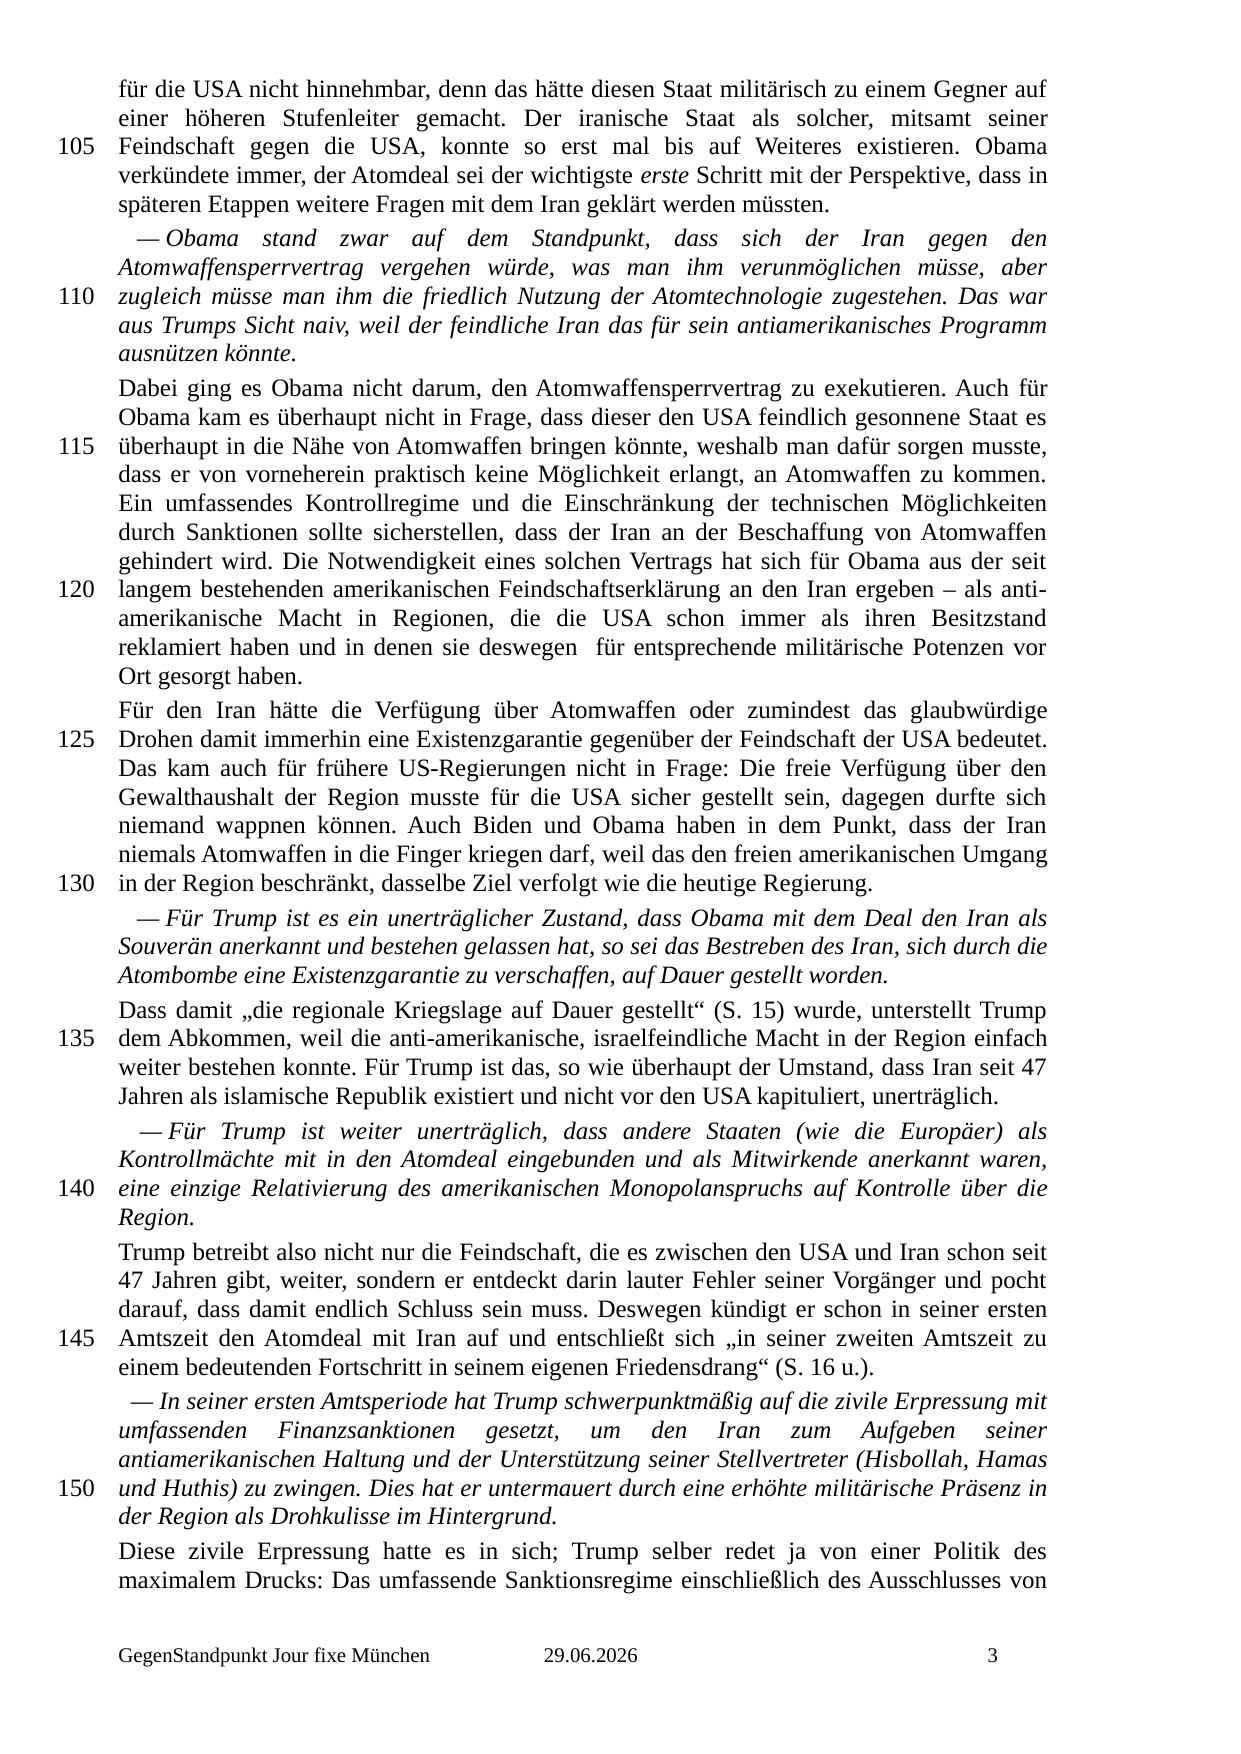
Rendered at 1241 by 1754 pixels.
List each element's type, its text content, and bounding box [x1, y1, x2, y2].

text Diese zivile Erpressung hatte es in sich; Trump selber redet ja von einer Politik des maximalem Drucks: Das umfassende Sanktionsregime einschließlich des Ausschlusses von [118, 1536, 1048, 1593]
text Trump betreibt also nicht nur die Feindschaft, die es zwischen den USA und Iran schon seit 47 Jahren gibt, weiter, sondern er entdeckt darin lauter Fehler seiner Vorgänger und pocht darauf, dass damit endlich Schluss sein muss. Deswegen kündigt er schon in seiner ersten Amtszeit den Atomdeal mit Iran auf und entschließt sich „in seiner zweiten Amtszeit zu einem bedeutenden Fortschritt in seinem eigenen Friedensdrang“ (S. 16 u.). [118, 1237, 1048, 1380]
text Für den Iran hätte die Verfügung über Atomwaffen oder zumindest das glaubwürdige Drohen damit immerhin eine Existenzgarantie gegenüber der Feindschaft der USA bedeutet. Das kam auch für frühere US-Regierungen nicht in Frage: Die freie Verfügung über den Gewalthaushalt der Region musste für die USA sicher gestellt sein, dagegen durfte sich niemand wappnen können. Auch Biden und Obama haben in dem Punkt, dass der Iran niemals Atomwaffen in die Finger kriegen darf, weil das den freien amerikanischen Umgang in der Region beschränkt, dasselbe Ziel verfolgt wie die heutige Regierung. [118, 695, 1048, 897]
text — In seiner ersten Amtsperiode hat Trump schwerpunktmäßig auf die zivile Erpressung mit umfassenden Finanzsanktionen gesetzt, um den Iran zum Aufgeben seiner antiamerikanischen Haltung und der Unterstützung seiner Stellvertreter (Hisbollah, Hamas und Huthis) zu zwingen. Dies hat er untermauert durch eine erhöhte militärische Präsenz in der Region als Drohkulisse im Hintergrund. [118, 1386, 1048, 1530]
text für die USA nicht hinnehmbar, denn das hätte diesen Staat militärisch zu einem Gegner auf einer höheren Stufenleiter gemacht. Der iranische Staat als solcher, mitsamt seiner Feindschaft gegen die USA, konnte so erst mal bis auf Weiteres existieren. Obama verkündete immer, der Atomdeal sei der wichtigste erste Schritt mit der Perspektive, dass in späteren Etappen weitere Fragen mit dem Iran geklärt werden müssten. [118, 74, 1048, 218]
text — Für Trump ist es ein unerträglicher Zustand, dass Obama mit dem Deal den Iran als Souverän anerkannt und bestehen gelassen hat, so sei das Bestreben des Iran, sich durch die Atombombe eine Existenzgarantie zu verschaffen, auf Dauer gestellt worden. [118, 903, 1048, 989]
text — Obama stand zwar auf dem Standpunkt, dass sich der Iran gegen den Atomwaffensperrvertrag vergehen würde, was man ihm verunmöglichen müsse, aber zugleich müsse man ihm die friedlich Nutzung der Atomtechnologie zugestehen. Das war aus Trumps Sicht naiv, weil der feindliche Iran das für sein antiamerikanisches Programm ausnützen könnte. [118, 223, 1048, 367]
text Dabei ging es Obama nicht darum, den Atomwaffensperrvertrag zu exekutieren. Auch für Obama kam es überhaupt nicht in Frage, dass dieser den USA feindlich gesonnene Staat es überhaupt in die Nähe von Atomwaffen bringen könnte, weshalb man dafür sorgen musste, dass er von vorneherein praktisch keine Möglichkeit erlangt, an Atomwaffen zu kommen. Ein umfassendes Kontrollregime und die Einschränkung der technischen Möglichkeiten durch Sanktionen sollte sicherstellen, dass der Iran an der Beschaffung von Atomwaffen gehindert wird. Die Notwendigkeit eines solchen Vertrags hat sich für Obama aus der seit langem bestehenden amerikanischen Feindschaftserklärung an den Iran ergeben – als anti-amerikanische Macht in Regionen, die die USA schon immer als ihren Besitzstand reklamiert haben und in denen sie deswegen für entsprechende militärische Potenzen vor Ort gesorgt haben. [118, 373, 1048, 689]
text — Für Trump ist weiter unerträglich, dass andere Staaten (wie die Europäer) als Kontrollmächte mit in den Atomdeal eingebunden und als Mitwirkende anerkannt waren, eine einzige Relativierung des amerikanischen Monopolanspruchs auf Kontrolle über die Region. [118, 1116, 1048, 1231]
text Dass damit „die regionale Kriegslage auf Dauer gestellt“ (S. 15) wurde, unterstellt Trump dem Abkommen, weil die anti-amerikanische, israelfeindliche Macht in der Region einfach weiter bestehen konnte. Für Trump ist das, so wie überhaupt der Umstand, dass Iran seit 47 Jahren als islamische Republik existiert und nicht vor den USA kapituliert, unerträglich. [118, 995, 1048, 1110]
